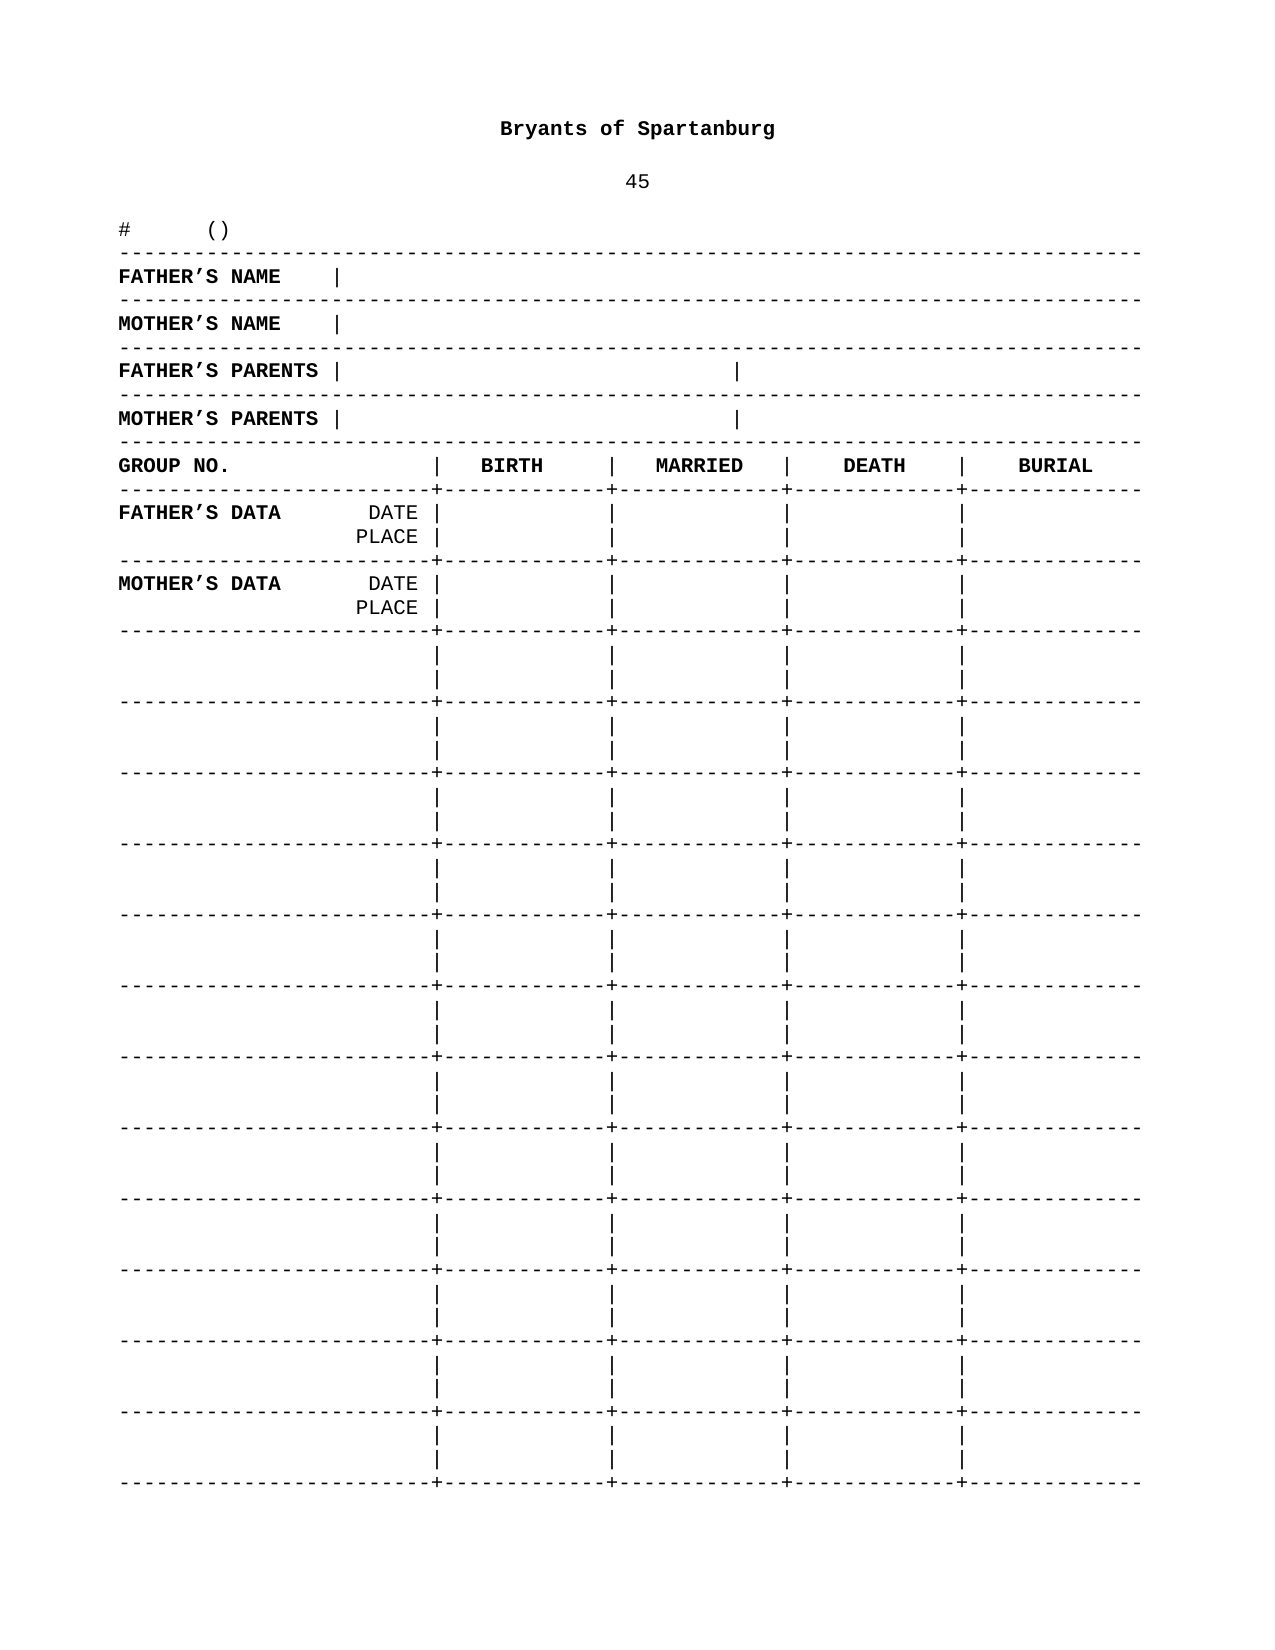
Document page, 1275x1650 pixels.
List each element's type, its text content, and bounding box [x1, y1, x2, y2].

text -------------------------+-------------+-------------+-------------+-------------- [118, 833, 1157, 857]
text | | | | [118, 999, 1157, 1022]
text ---------------------------------------------------------------------------------- [118, 384, 1157, 408]
text | | | | [118, 881, 1157, 904]
text FATHER’S PARENTS | | [118, 360, 1157, 384]
text PLACE | | | | [118, 597, 1157, 621]
text | | | | [118, 952, 1157, 975]
text | | | | [118, 928, 1157, 952]
text -------------------------+-------------+-------------+-------------+-------------- [118, 1117, 1157, 1141]
text -------------------------+-------------+-------------+-------------+-------------- [118, 1330, 1157, 1353]
text -------------------------+-------------+-------------+-------------+-------------- [118, 762, 1157, 786]
text -------------------------+-------------+-------------+-------------+-------------- [118, 1472, 1157, 1495]
text | | | | [118, 644, 1157, 668]
text | | | | [118, 1235, 1157, 1259]
text | | | | [118, 1377, 1157, 1401]
text PLACE | | | | [118, 526, 1157, 549]
text | | | | [118, 1424, 1157, 1448]
text -------------------------+-------------+-------------+-------------+-------------- [118, 1401, 1157, 1424]
text ---------------------------------------------------------------------------------- [118, 289, 1157, 313]
text | | | | [118, 1093, 1157, 1117]
text -------------------------+-------------+-------------+-------------+-------------- [118, 975, 1157, 999]
text ---------------------------------------------------------------------------------- [118, 337, 1157, 360]
text -------------------------+-------------+-------------+-------------+-------------- [118, 1188, 1157, 1212]
text | | | | [118, 739, 1157, 762]
text -------------------------+-------------+-------------+-------------+-------------- [118, 691, 1157, 715]
text | | | | [118, 1164, 1157, 1188]
text # () [118, 218, 1157, 242]
text | | | | [118, 810, 1157, 833]
text | | | | [118, 1306, 1157, 1330]
text -------------------------+-------------+-------------+-------------+-------------- [118, 904, 1157, 928]
text | | | | [118, 715, 1157, 739]
text MOTHER’S PARENTS | | [118, 408, 1157, 431]
text FATHER’S DATA DATE | | | | [118, 502, 1157, 526]
text FATHER’S NAME | [118, 266, 1157, 289]
text -------------------------+-------------+-------------+-------------+-------------- [118, 1259, 1157, 1283]
text | | | | [118, 1070, 1157, 1093]
text -------------------------+-------------+-------------+-------------+-------------- [118, 479, 1157, 502]
text | | | | [118, 1212, 1157, 1235]
text MOTHER’S NAME | [118, 313, 1157, 337]
text GROUP NO. | BIRTH | MARRIED | DEATH | BURIAL [118, 455, 1157, 479]
text | | | | [118, 668, 1157, 691]
text ---------------------------------------------------------------------------------- [118, 242, 1157, 266]
text ---------------------------------------------------------------------------------- [118, 431, 1157, 455]
text -------------------------+-------------+-------------+-------------+-------------- [118, 549, 1157, 573]
text MOTHER’S DATA DATE | | | | [118, 573, 1157, 597]
text | | | | [118, 1022, 1157, 1046]
text | | | | [118, 1448, 1157, 1472]
text | | | | [118, 857, 1157, 881]
text | | | | [118, 1141, 1157, 1164]
text | | | | [118, 1353, 1157, 1377]
text | | | | [118, 786, 1157, 810]
text -------------------------+-------------+-------------+-------------+-------------- [118, 621, 1157, 644]
text | | | | [118, 1283, 1157, 1306]
text -------------------------+-------------+-------------+-------------+-------------- [118, 1046, 1157, 1070]
text 45 [118, 171, 1157, 195]
